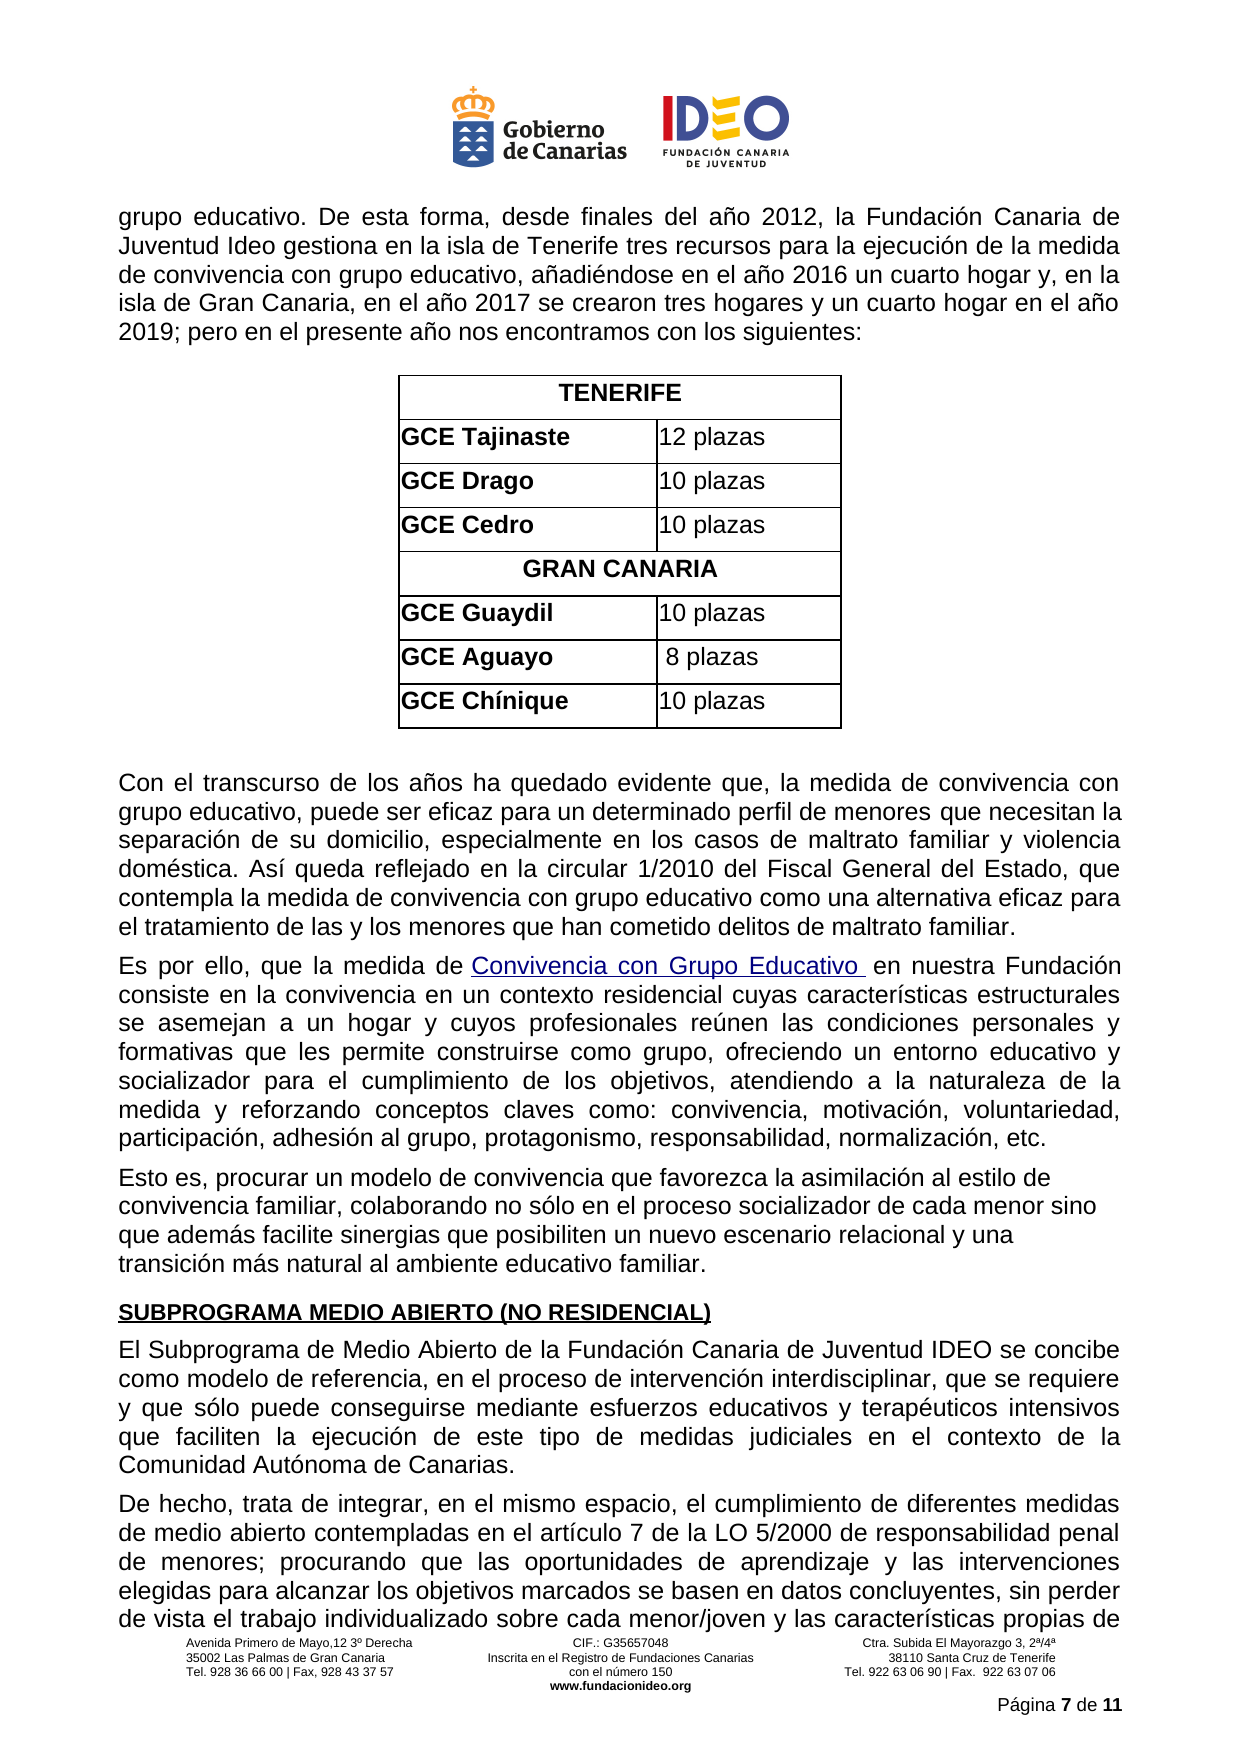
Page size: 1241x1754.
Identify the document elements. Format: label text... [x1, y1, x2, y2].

table_header TENERIFE [400, 376, 840, 419]
table_cell GCE Chínique [400, 685, 656, 727]
table_cell 12 plazas [658, 420, 840, 463]
table_cell 10 plazas [658, 508, 840, 551]
table_cell GCE Guaydil [400, 597, 656, 639]
table_cell 10 plazas [658, 597, 840, 639]
table_cell GRAN CANARIA [400, 552, 840, 595]
table_cell GCE Drago [400, 464, 656, 507]
text Es por ello, que la medida de Convivencia con Grupo Educativo en nuestra Fundación consiste en la convivencia en un contexto residencial cuyas características estructurales se asemejan a un hogar y cuyos profesionales reúnen las condiciones personales y formativas que les permite construirse como grupo, ofreciendo un entorno educativo y socializador para el cumplimiento de los objetivos, atendiendo a la naturaleza de la medida y reforzando conceptos claves como: convivencia, motivación, voluntariedad, participación, adhesión al grupo, protagonismo, responsabilidad, normalización, etc. [118, 951, 1122, 1152]
text Esto es, procurar un modelo de convivencia que favorezca la asimilación al estilo de convivencia familiar, colaborando no sólo en el proceso socializador de cada menor sino que además facilite sinergias que posibiliten un nuevo escenario relacional y una transición más natural al ambiente educativo familiar. [118, 1163, 1122, 1278]
text grupo educativo. De esta forma, desde finales del año 2012, la Fundación Canaria de Juventud Ideo gestiona en la isla de Tenerife tres recursos para la ejecución de la medida de convivencia con grupo educativo, añadiéndose en el año 2016 un cuarto hogar y, en la isla de Gran Canaria, en el año 2017 se crearon tres hogares y un cuarto hogar en el año 2019; pero en el presente año nos encontramos con los siguientes: [118, 202, 1122, 346]
table_cell GCE Tajinaste [400, 420, 656, 463]
text El Subprograma de Medio Abierto de la Fundación Canaria de Juventud IDEO se concibe como modelo de referencia, en el proceso de intervención interdisciplinar, que se requiere y que sólo puede conseguirse mediante esfuerzos educativos y terapéuticos intensivos que faciliten la ejecución de este tipo de medidas judiciales en el contexto de la Comunidad Autónoma de Canarias. [118, 1335, 1122, 1479]
text Con el transcurso de los años ha quedado evidente que, la medida de convivencia con grupo educativo, puede ser eficaz para un determinado perfil de menores que necesitan la separación de su domicilio, especialmente en los casos de maltrato familiar y violencia doméstica. Así queda reflejado en la circular 1/2010 del Fiscal General del Estado, que contempla la medida de convivencia con grupo educativo como una alternativa eficaz para el tratamiento de las y los menores que han cometido delitos de maltrato familiar. [118, 768, 1122, 941]
table_cell GCE Aguayo [400, 641, 656, 683]
table_cell 10 plazas [658, 464, 840, 507]
table_cell 10 plazas [658, 685, 840, 727]
text SUBPROGRAMA MEDIO ABIERTO (NO RESIDENCIAL) [118, 1298, 1122, 1325]
table_cell 8 plazas [658, 641, 840, 683]
text De hecho, trata de integrar, en el mismo espacio, el cumplimiento de diferentes medidas de medio abierto contempladas en el artículo 7 de la LO 5/2000 de responsabilidad penal de menores; procurando que las oportunidades de aprendizaje y las intervenciones elegidas para alcanzar los objetivos marcados se basen en datos concluyentes, sin perder de vista el trabajo individualizado sobre cada menor/joven y las características propias de [118, 1489, 1122, 1633]
table_cell GCE Cedro [400, 508, 656, 551]
